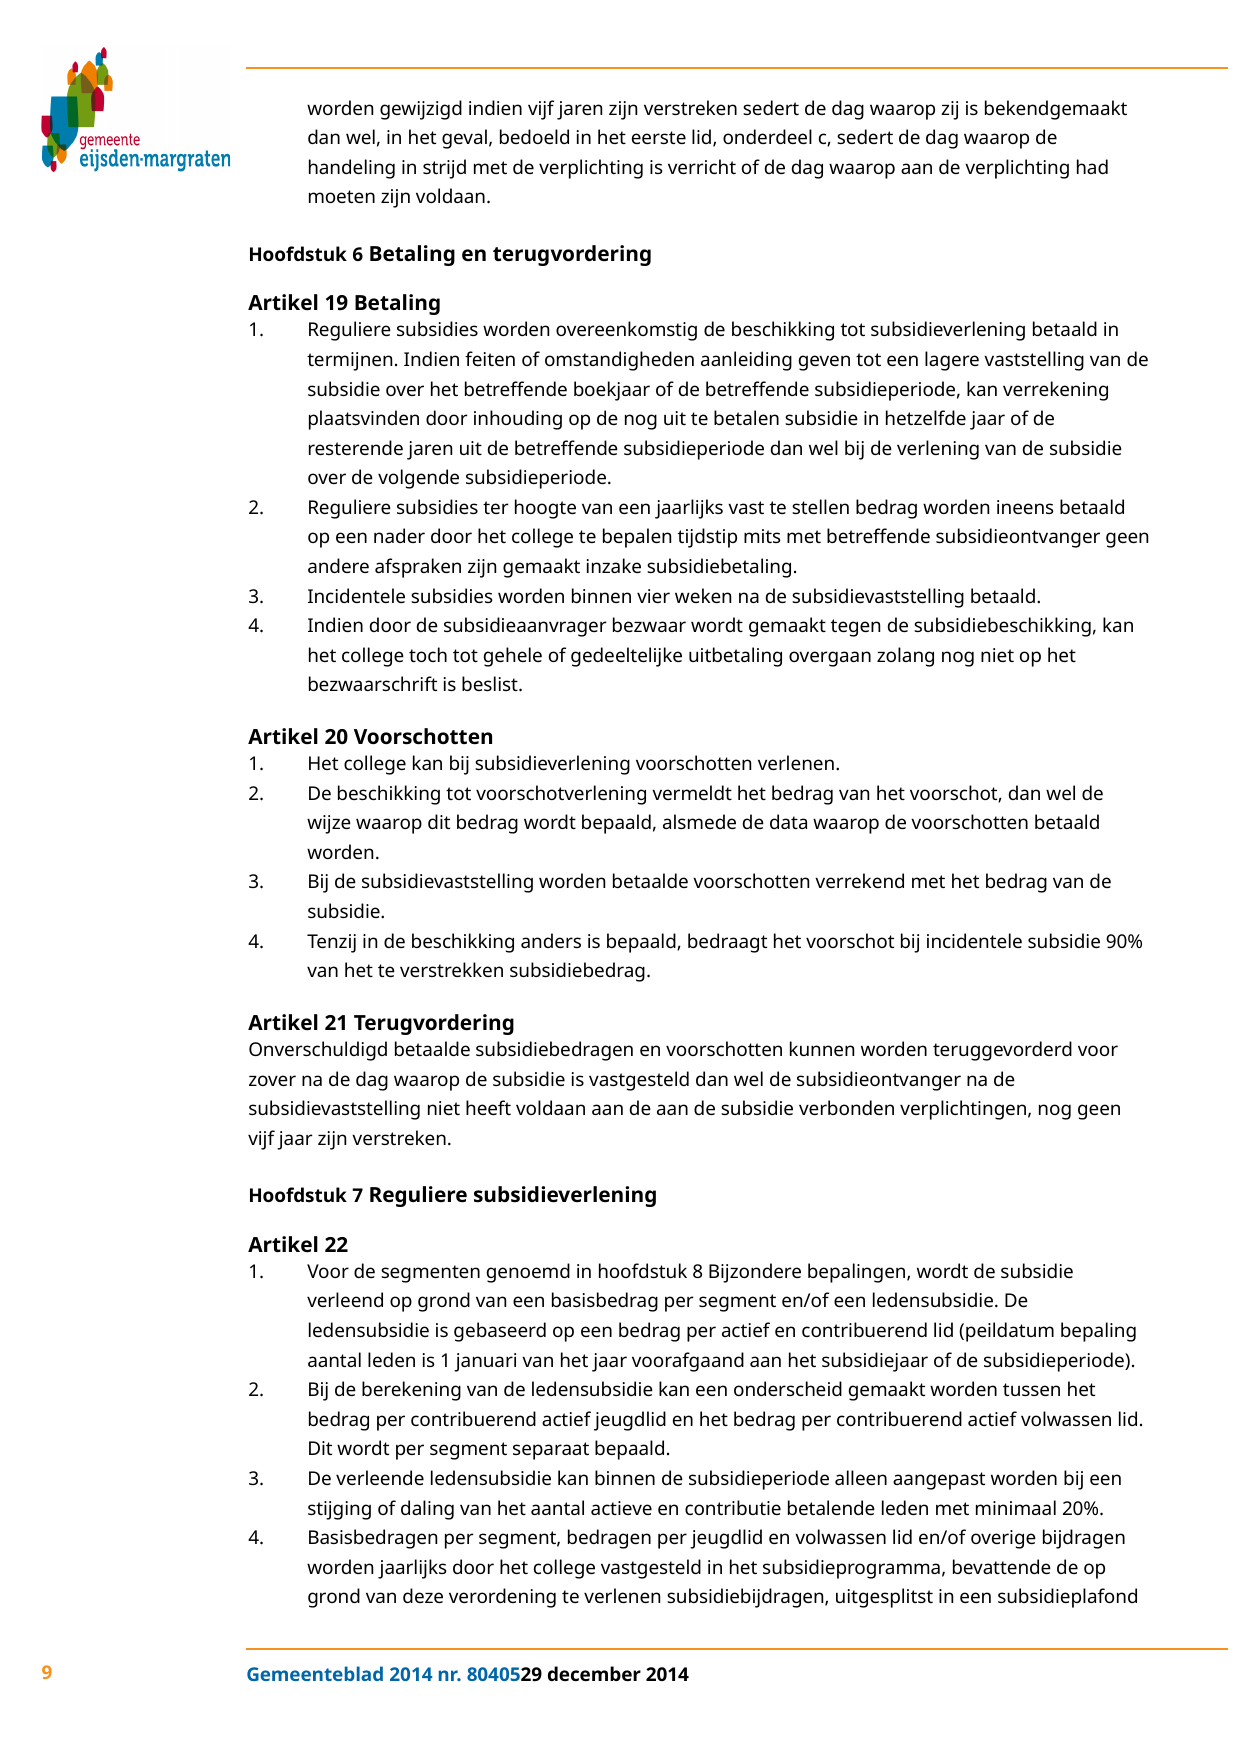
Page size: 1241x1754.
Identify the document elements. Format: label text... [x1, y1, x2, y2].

text Artikel 21 Terugvordering [248, 1008, 1152, 1036]
list Bij de subsidievaststelling worden betaalde voorschotten verrekend met het bedrag van de subsidie. [248, 869, 1152, 924]
text Hoofdstuk 7 Reguliere subsidieverlening [248, 1180, 1152, 1209]
list Voor de segmenten genoemd in hoofdstuk 8 Bijzondere bepalingen, wordt de subsidie verleend op grond van een basisbedrag per segment en/of een ledensubsidie. De ledensubsidie is gebaseerd op een bedrag per actief en contribuerend lid (peildatum bepaling aantal leden is 1 januari van het jaar voorafgaand aan het subsidiejaar of de subsidieperiode). [248, 1258, 1152, 1373]
text Onverschuldigd betaalde subsidiebedragen en voorschotten kunnen worden teruggevorderd voor zover na de dag waarop de subsidie is vastgesteld dan wel de subsidieontvanger na de subsidievaststelling niet heeft voldaan aan de aan de subsidie verbonden verplichtingen, nog geen vijf jaar zijn verstreken. [248, 1036, 1152, 1151]
text Artikel 19 Betaling [248, 288, 1152, 317]
text Artikel 22 [248, 1230, 1152, 1258]
list Tenzij in de beschikking anders is bepaald, bedraagt het voorschot bij incidentele subsidie 90% van het te verstrekken subsidiebedrag. [248, 928, 1152, 983]
list Het college kan bij subsidieverlening voorschotten verlenen. [248, 750, 1152, 776]
list De beschikking tot voorschotverlening vermeldt het bedrag van het voorschot, dan wel de wijze waarop dit bedrag wordt bepaald, alsmede de data waarop de voorschotten betaald worden. [248, 780, 1152, 865]
list Reguliere subsidies ter hoogte van een jaarlijks vast te stellen bedrag worden ineens betaald op een nader door het college te bepalen tijdstip mits met betreffende subsidieontvanger geen andere afspraken zijn gemaakt inzake subsidiebetaling. [248, 494, 1152, 579]
list worden gewijzigd indien vijf jaren zijn verstreken sedert de dag waarop zij is bekendgemaakt dan wel, in het geval, bedoeld in het eerste lid, onderdeel c, sedert de dag waarop de handeling in strijd met de verplichting is verricht of de dag waarop aan de verplichting had moeten zijn voldaan. [248, 95, 1152, 209]
list Basisbedragen per segment, bedragen per jeugdlid en volwassen lid en/of overige bijdragen worden jaarlijks door het college vastgesteld in het subsidieprogramma, bevattende de op grond van deze verordening te verlenen subsidiebijdragen, uitgesplitst in een subsidieplafond [248, 1524, 1152, 1609]
text Artikel 20 Voorschotten [248, 722, 1152, 750]
list Indien door de subsidieaanvrager bezwaar wordt gemaakt tegen de subsidiebeschikking, kan het college toch tot gehele of gedeeltelijke uitbetaling overgaan zolang nog niet op het bezwaarschrift is beslist. [248, 612, 1152, 697]
picture [41, 47, 231, 172]
text Hoofdstuk 6 Betaling en terugvordering [248, 239, 1152, 267]
list Reguliere subsidies worden overeenkomstig de beschikking tot subsidieverlening betaald in termijnen. Indien feiten of omstandigheden aanleiding geven tot een lagere vaststelling van de subsidie over het betreffende boekjaar of de betreffende subsidieperiode, kan verrekening plaatsvinden door inhouding op de nog uit te betalen subsidie in hetzelfde jaar of de resterende jaren uit de betreffende subsidieperiode dan wel bij de verlening van de subsidie over de volgende subsidieperiode. [248, 317, 1152, 490]
list De verleende ledensubsidie kan binnen de subsidieperiode alleen aangepast worden bij een stijging of daling van het aantal actieve en contributie betalende leden met minimaal 20%. [248, 1465, 1152, 1521]
list Bij de berekening van de ledensubsidie kan een onderscheid gemaakt worden tussen het bedrag per contribuerend actief jeugdlid en het bedrag per contribuerend actief volwassen lid. Dit wordt per segment separaat bepaald. [248, 1376, 1152, 1461]
list Incidentele subsidies worden binnen vier weken na de subsidievaststelling betaald. [248, 583, 1152, 608]
